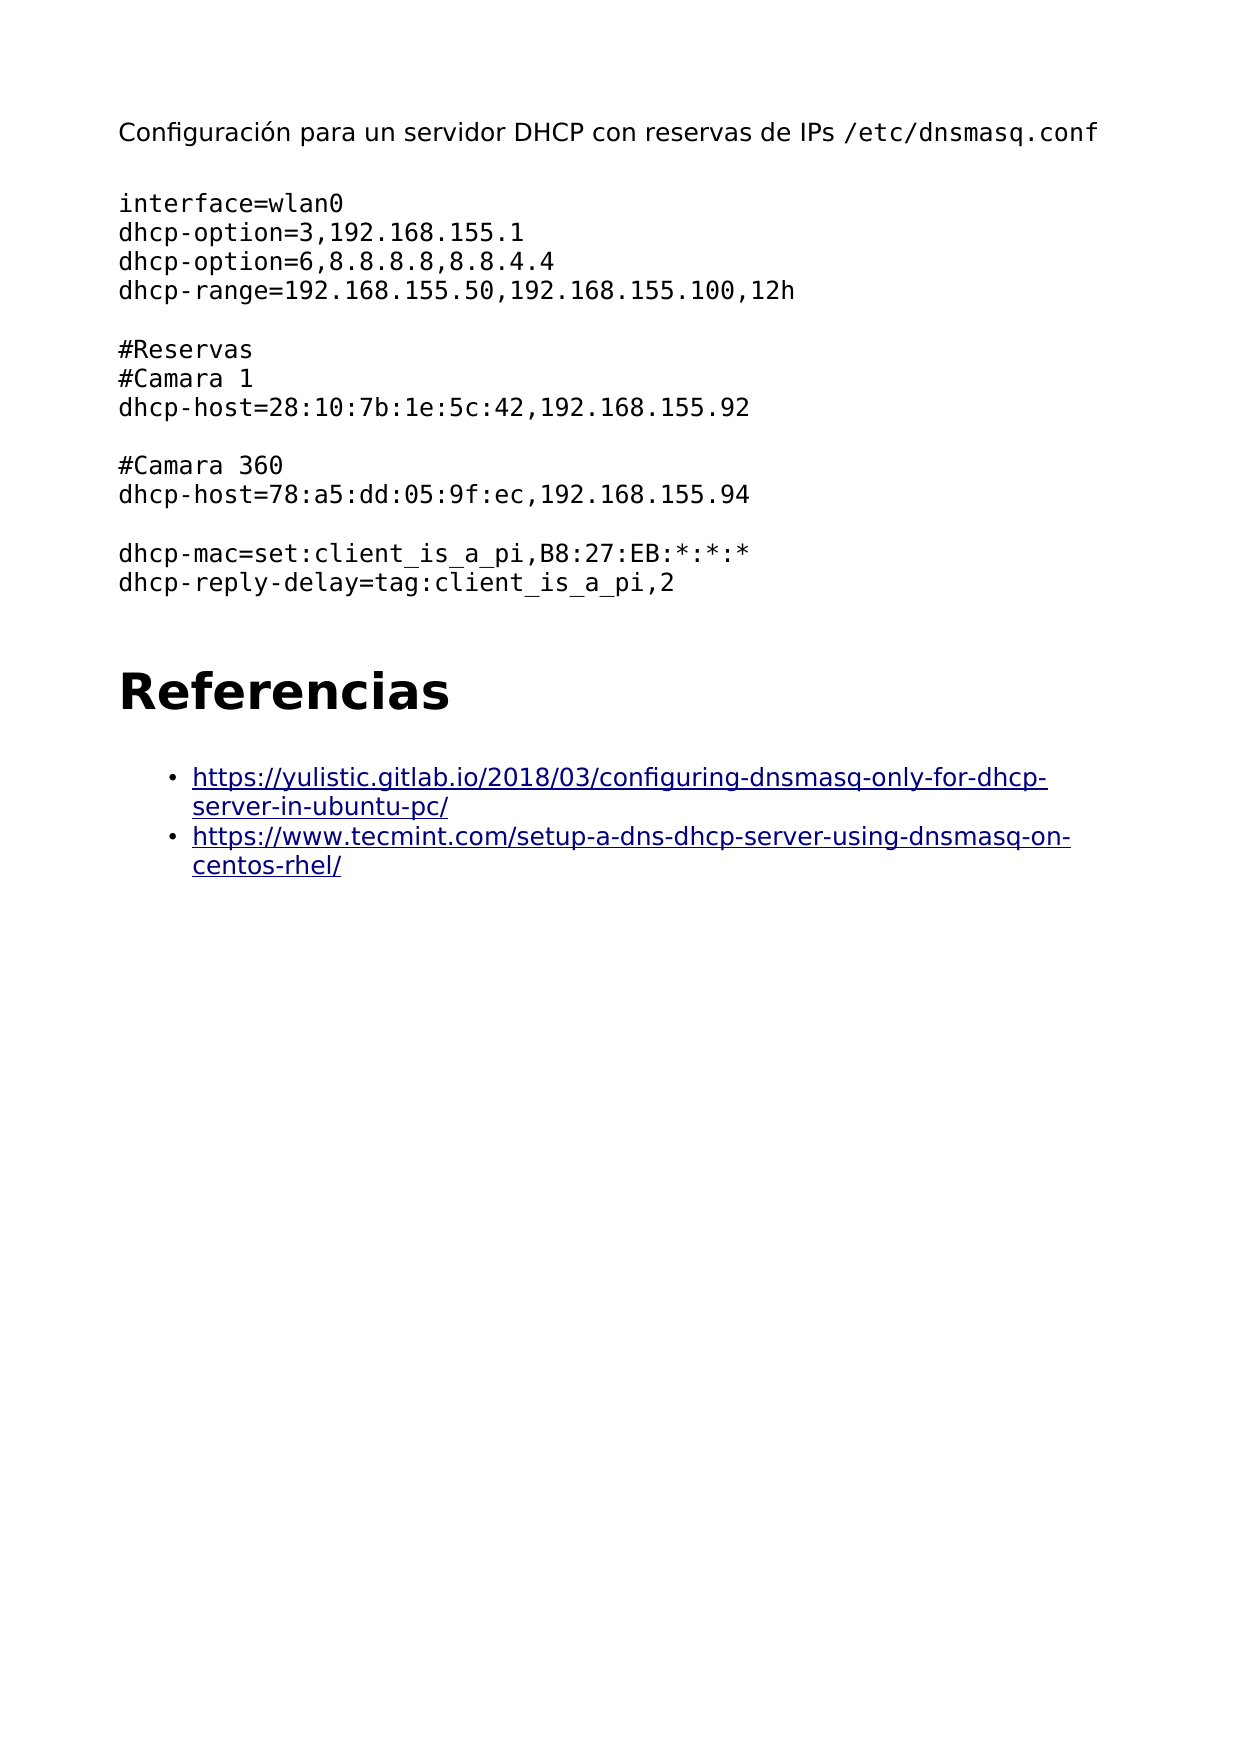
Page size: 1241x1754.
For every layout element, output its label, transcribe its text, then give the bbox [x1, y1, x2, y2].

list https://www.tecmint.com/setup-a-dns-dhcp-server-using-dnsmasq-on-centos-rhel/ [177, 822, 1122, 880]
subtitle Referencias [118, 663, 1122, 721]
list https://yulistic.gitlab.io/2018/03/configuring-dnsmasq-only-for-dhcp-server-in-ubuntu-pc/ [177, 763, 1122, 822]
text Configuración para un servidor DHCP con reservas de IPs /etc/dnsmasq.conf [118, 118, 1122, 147]
text interface=wlan0 dhcp-option=3,192.168.155.1 dhcp-option=6,8.8.8.8,8.8.4.4 dhcp-range=192.168.155.50,192.168.155.100,12h #Reservas #Camara 1 dhcp-host=28:10:7b:1e:5c:42,192.168.155.92 #Camara 360 dhcp-host=78:a5:dd:05:9f:ec,192.168.155.94 dhcp-mac=set:client_is_a_pi,B8:27:EB:*:*:* dhcp-reply-delay=tag:client_is_a_pi,2 [118, 160, 1122, 626]
